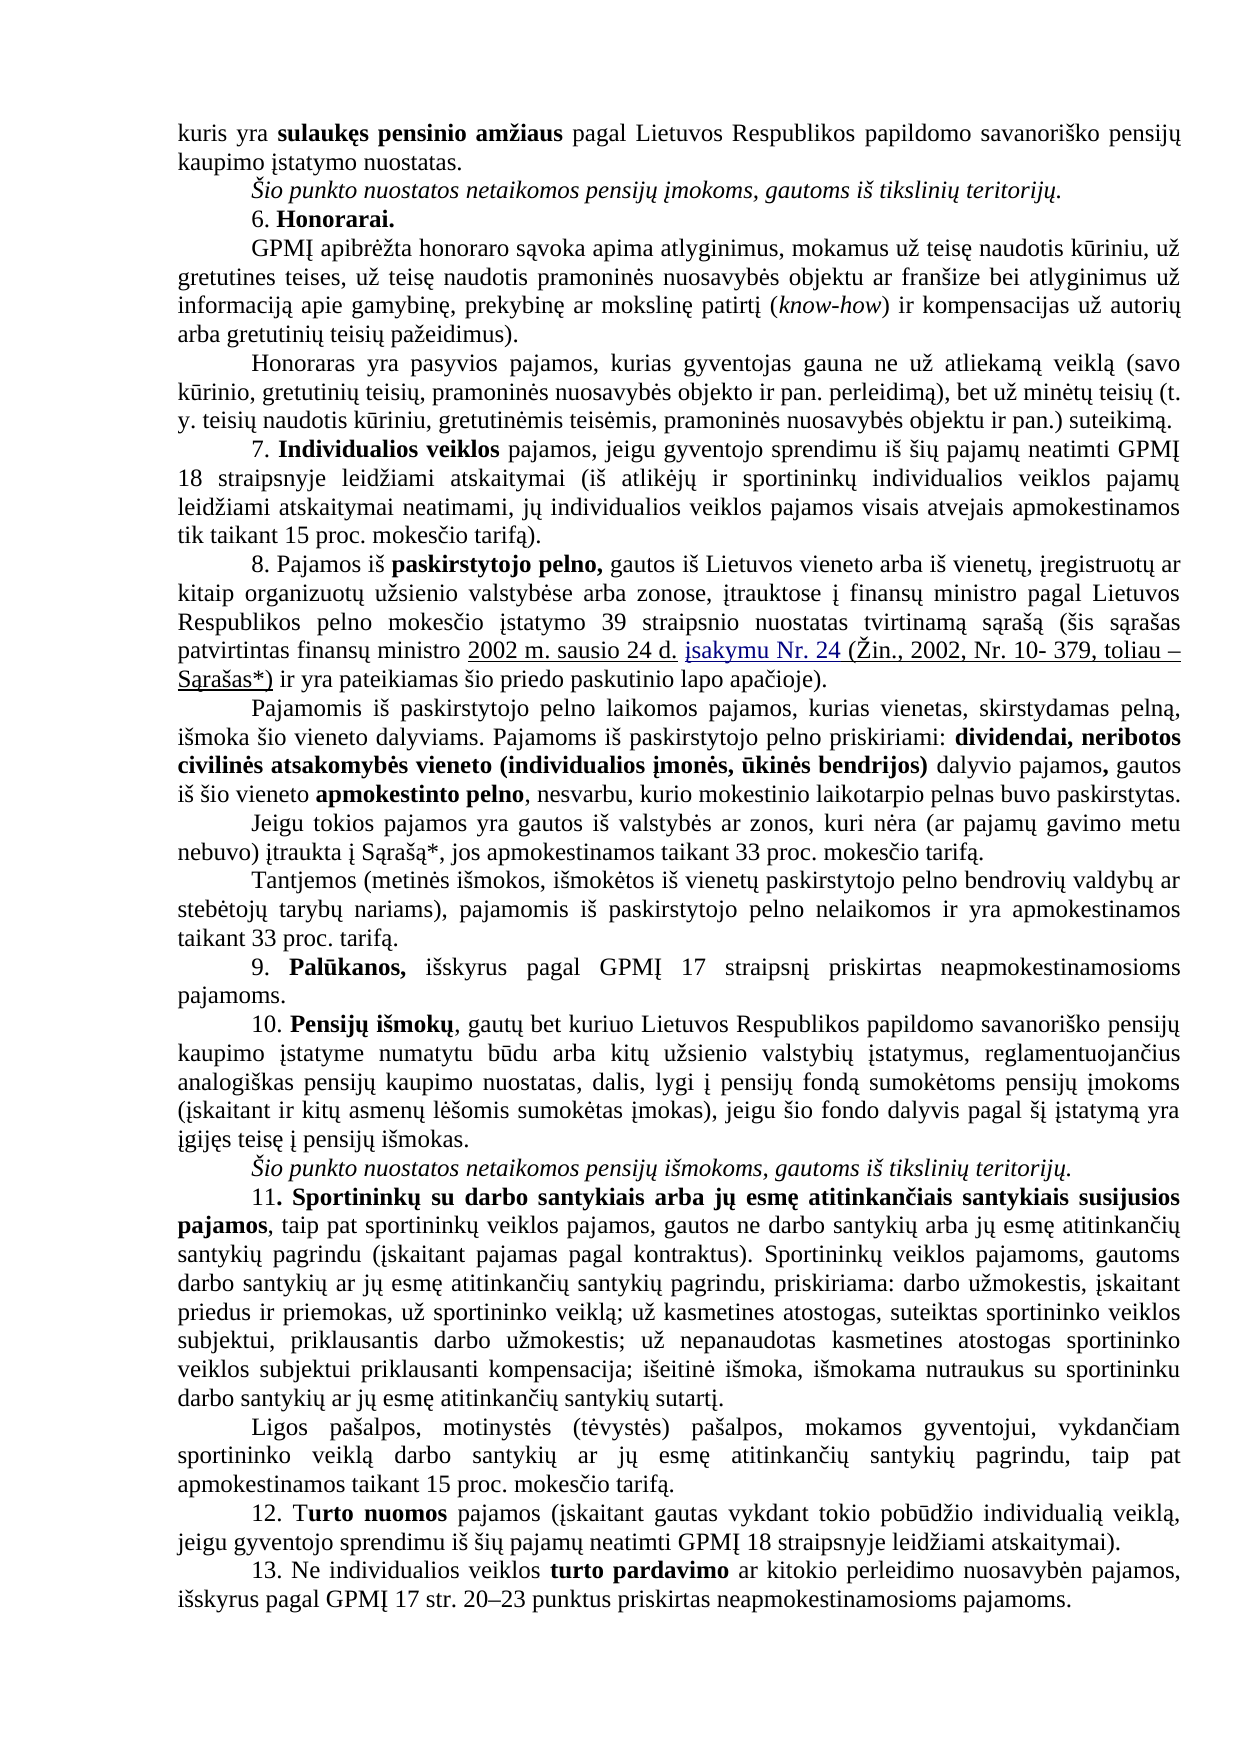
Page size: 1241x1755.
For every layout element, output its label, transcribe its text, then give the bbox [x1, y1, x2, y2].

text 13. Ne individualios veiklos turto pardavimo ar kitokio perleidimo nuosavybėn pajamos, išskyrus pagal GPMĮ 17 str. 20–23 punktus priskirtas neapmokestinamosioms pajamoms. [177, 1556, 1181, 1613]
text Ligos pašalpos, motinystės (tėvystės) pašalpos, mokamos gyventojui, vykdančiam sportininko veiklą darbo santykių ar jų esmę atitinkančių santykių pagrindu, taip pat apmokestinamos taikant 15 proc. mokesčio tarifą. [177, 1412, 1181, 1498]
text 9. Palūkanos, išskyrus pagal GPMĮ 17 straipsnį priskirtas neapmokestinamosioms pajamoms. [177, 952, 1181, 1009]
text 12. Turto nuomos pajamos (įskaitant gautas vykdant tokio pobūdžio individualią veiklą, jeigu gyventojo sprendimu iš šių pajamų neatimti GPMĮ 18 straipsnyje leidžiami atskaitymai). [177, 1498, 1181, 1556]
text Pajamomis iš paskirstytojo pelno laikomos pajamos, kurias vienetas, skirstydamas pelną, išmoka šio vieneto dalyviams. Pajamoms iš paskirstytojo pelno priskiriami: dividendai, neribotos civilinės atsakomybės vieneto (individualios įmonės, ūkinės bendrijos) dalyvio pajamos, gautos iš šio vieneto apmokestinto pelno, nesvarbu, kurio mokestinio laikotarpio pelnas buvo paskirstytas. [177, 693, 1181, 808]
text 7. Individualios veiklos pajamos, jeigu gyventojo sprendimu iš šių pajamų neatimti GPMĮ 18 straipsnyje leidžiami atskaitymai (iš atlikėjų ir sportininkų individualios veiklos pajamų leidžiami atskaitymai neatimami, jų individualios veiklos pajamos visais atvejais apmokestinamos tik taikant 15 proc. mokesčio tarifą). [177, 434, 1181, 549]
text Jeigu tokios pajamos yra gautos iš valstybės ar zonos, kuri nėra (ar pajamų gavimo metu nebuvo) įtraukta į Sąrašą*, jos apmokestinamos taikant 33 proc. mokesčio tarifą. [177, 808, 1181, 866]
text 11. Sportininkų su darbo santykiais arba jų esmę atitinkančiais santykiais susijusios pajamos, taip pat sportininkų veiklos pajamos, gautos ne darbo santykių arba jų esmę atitinkančių santykių pagrindu (įskaitant pajamas pagal kontraktus). Sportininkų veiklos pajamoms, gautoms darbo santykių ar jų esmę atitinkančių santykių pagrindu, priskiriama: darbo užmokestis, įskaitant priedus ir priemokas, už sportininko veiklą; už kasmetines atostogas, suteiktas sportininko veiklos subjektui, priklausantis darbo užmokestis; už nepanaudotas kasmetines atostogas sportininko veiklos subjektui priklausanti kompensacija; išeitinė išmoka, išmokama nutraukus su sportininku darbo santykių ar jų esmę atitinkančių santykių sutartį. [177, 1182, 1181, 1412]
text 8. Pajamos iš paskirstytojo pelno, gautos iš Lietuvos vieneto arba iš vienetų, įregistruotų ar kitaip organizuotų užsienio valstybėse arba zonose, įtrauktose į finansų ministro pagal Lietuvos Respublikos pelno mokesčio įstatymo 39 straipsnio nuostatas tvirtinamą sąrašą (šis sąrašas patvirtintas finansų ministro 2002 m. sausio 24 d. įsakymu Nr. 24 (Žin., 2002, Nr. 10- 379, toliau – Sąrašas*) ir yra pateikiamas šio priedo paskutinio lapo apačioje). [177, 549, 1181, 693]
text 6. Honorarai. [177, 204, 1181, 233]
text Šio punkto nuostatos netaikomos pensijų išmokoms, gautoms iš tikslinių teritorijų. [177, 1153, 1181, 1182]
text 10. Pensijų išmokų, gautų bet kuriuo Lietuvos Respublikos papildomo savanoriško pensijų kaupimo įstatyme numatytu būdu arba kitų užsienio valstybių įstatymus, reglamentuojančius analogiškas pensijų kaupimo nuostatas, dalis, lygi į pensijų fondą sumokėtoms pensijų įmokoms (įskaitant ir kitų asmenų lėšomis sumokėtas įmokas), jeigu šio fondo dalyvis pagal šį įstatymą yra įgijęs teisę į pensijų išmokas. [177, 1009, 1181, 1153]
text GPMĮ apibrėžta honoraro sąvoka apima atlyginimus, mokamus už teisę naudotis kūriniu, už gretutines teises, už teisę naudotis pramoninės nuosavybės objektu ar franšize bei atlyginimus už informaciją apie gamybinę, prekybinę ar mokslinę patirtį (know-how) ir kompensacijas už autorių arba gretutinių teisių pažeidimus). [177, 233, 1181, 348]
text Tantjemos (metinės išmokos, išmokėtos iš vienetų paskirstytojo pelno bendrovių valdybų ar stebėtojų tarybų nariams), pajamomis iš paskirstytojo pelno nelaikomos ir yra apmokestinamos taikant 33 proc. tarifą. [177, 866, 1181, 952]
text Honoraras yra pasyvios pajamos, kurias gyventojas gauna ne už atliekamą veiklą (savo kūrinio, gretutinių teisių, pramoninės nuosavybės objekto ir pan. perleidimą), bet už minėtų teisių (t. y. teisių naudotis kūriniu, gretutinėmis teisėmis, pramoninės nuosavybės objektu ir pan.) suteikimą. [177, 348, 1181, 434]
text Šio punkto nuostatos netaikomos pensijų įmokoms, gautoms iš tikslinių teritorijų. [177, 176, 1181, 204]
text kuris yra sulaukęs pensinio amžiaus pagal Lietuvos Respublikos papildomo savanoriško pensijų kaupimo įstatymo nuostatas. [177, 118, 1181, 176]
